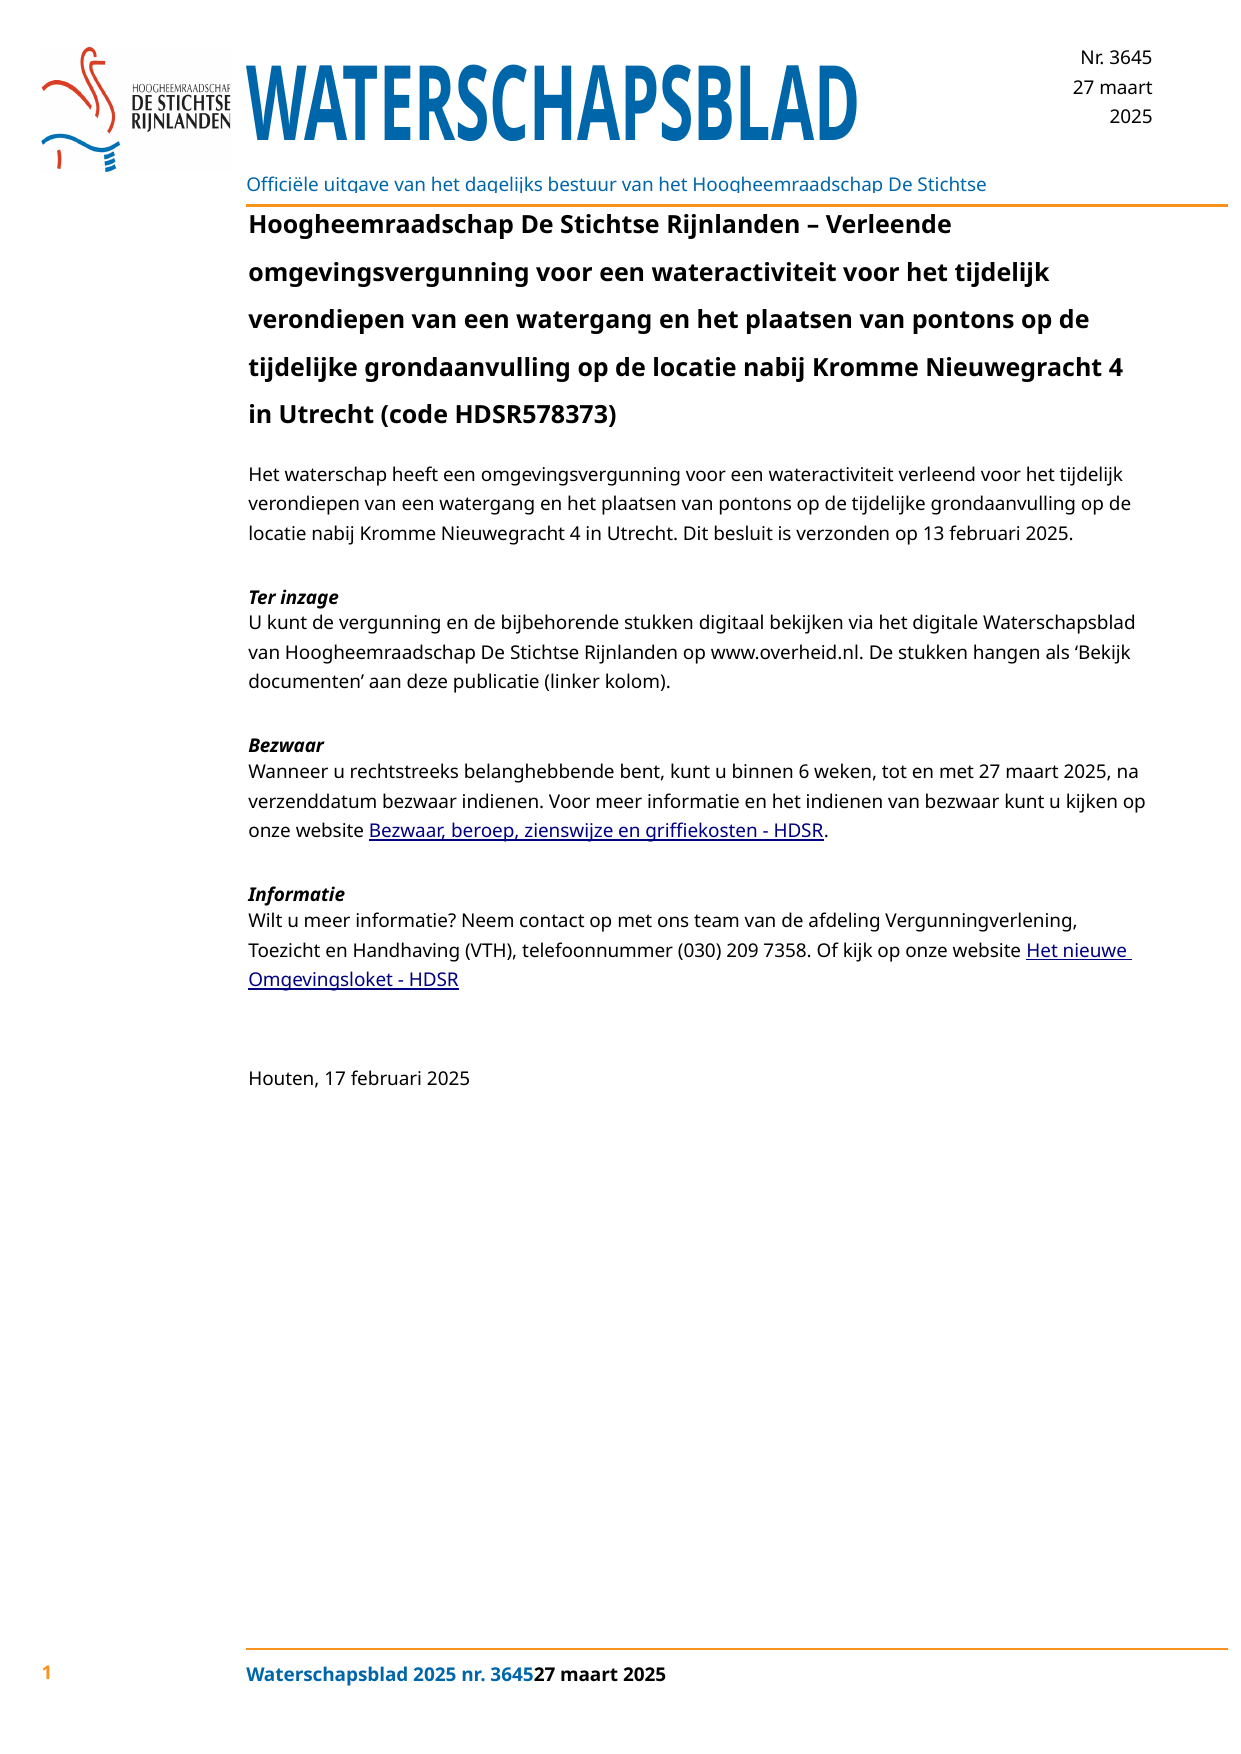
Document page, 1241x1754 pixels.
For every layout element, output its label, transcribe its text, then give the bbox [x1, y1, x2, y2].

text Wilt u meer informatie? Neem contact op met ons team van de afdeling Vergunningverlening, Toezicht en Handhaving (VTH), telefoonnummer (030) 209 7358. Of kijk op onze website Het nieuwe Omgevingsloket - HDSR [248, 907, 1152, 992]
text Wanneer u rechtstreeks belanghebbende bent, kunt u binnen 6 weken, tot en met 27 maart 2025, na verzenddatum bezwaar indienen. Voor meer informatie en het indienen van bezwaar kunt u kijken op onze website Bezwaar, beroep, zienswijze en griffiekosten - HDSR. [248, 758, 1152, 843]
text Ter inzage [248, 584, 1152, 609]
text Houten, 17 februari 2025 [248, 1065, 1152, 1090]
picture [41, 47, 231, 172]
text U kunt de vergunning en de bijbehorende stukken digitaal bekijken via het digitale Waterschapsblad van Hoogheemraadschap De Stichtse Rijnlanden op www.overheid.nl. De stukken hangen als ‘Bekijk documenten’ aan deze publicatie (linker kolom). [248, 609, 1152, 694]
text Bezwaar [248, 733, 1152, 758]
text Het waterschap heeft een omgevingsvergunning voor een wateractiviteit verleend voor het tijdelijk verondiepen van een watergang en het plaatsen van pontons op de tijdelijke grondaanvulling op de locatie nabij Kromme Nieuwegracht 4 in Utrecht. Dit besluit is verzonden op 13 februari 2025. [248, 461, 1152, 546]
text Informatie [248, 882, 1152, 907]
text Hoogheemraadschap De Stichtse Rijnlanden – Verleende omgevingsvergunning voor een wateractiviteit voor het tijdelijk verondiepen van een watergang en het plaatsen van pontons op de tijdelijke grondaanvulling op de locatie nabij Kromme Nieuwegracht 4 in Utrecht (code HDSR578373) [248, 207, 1152, 431]
